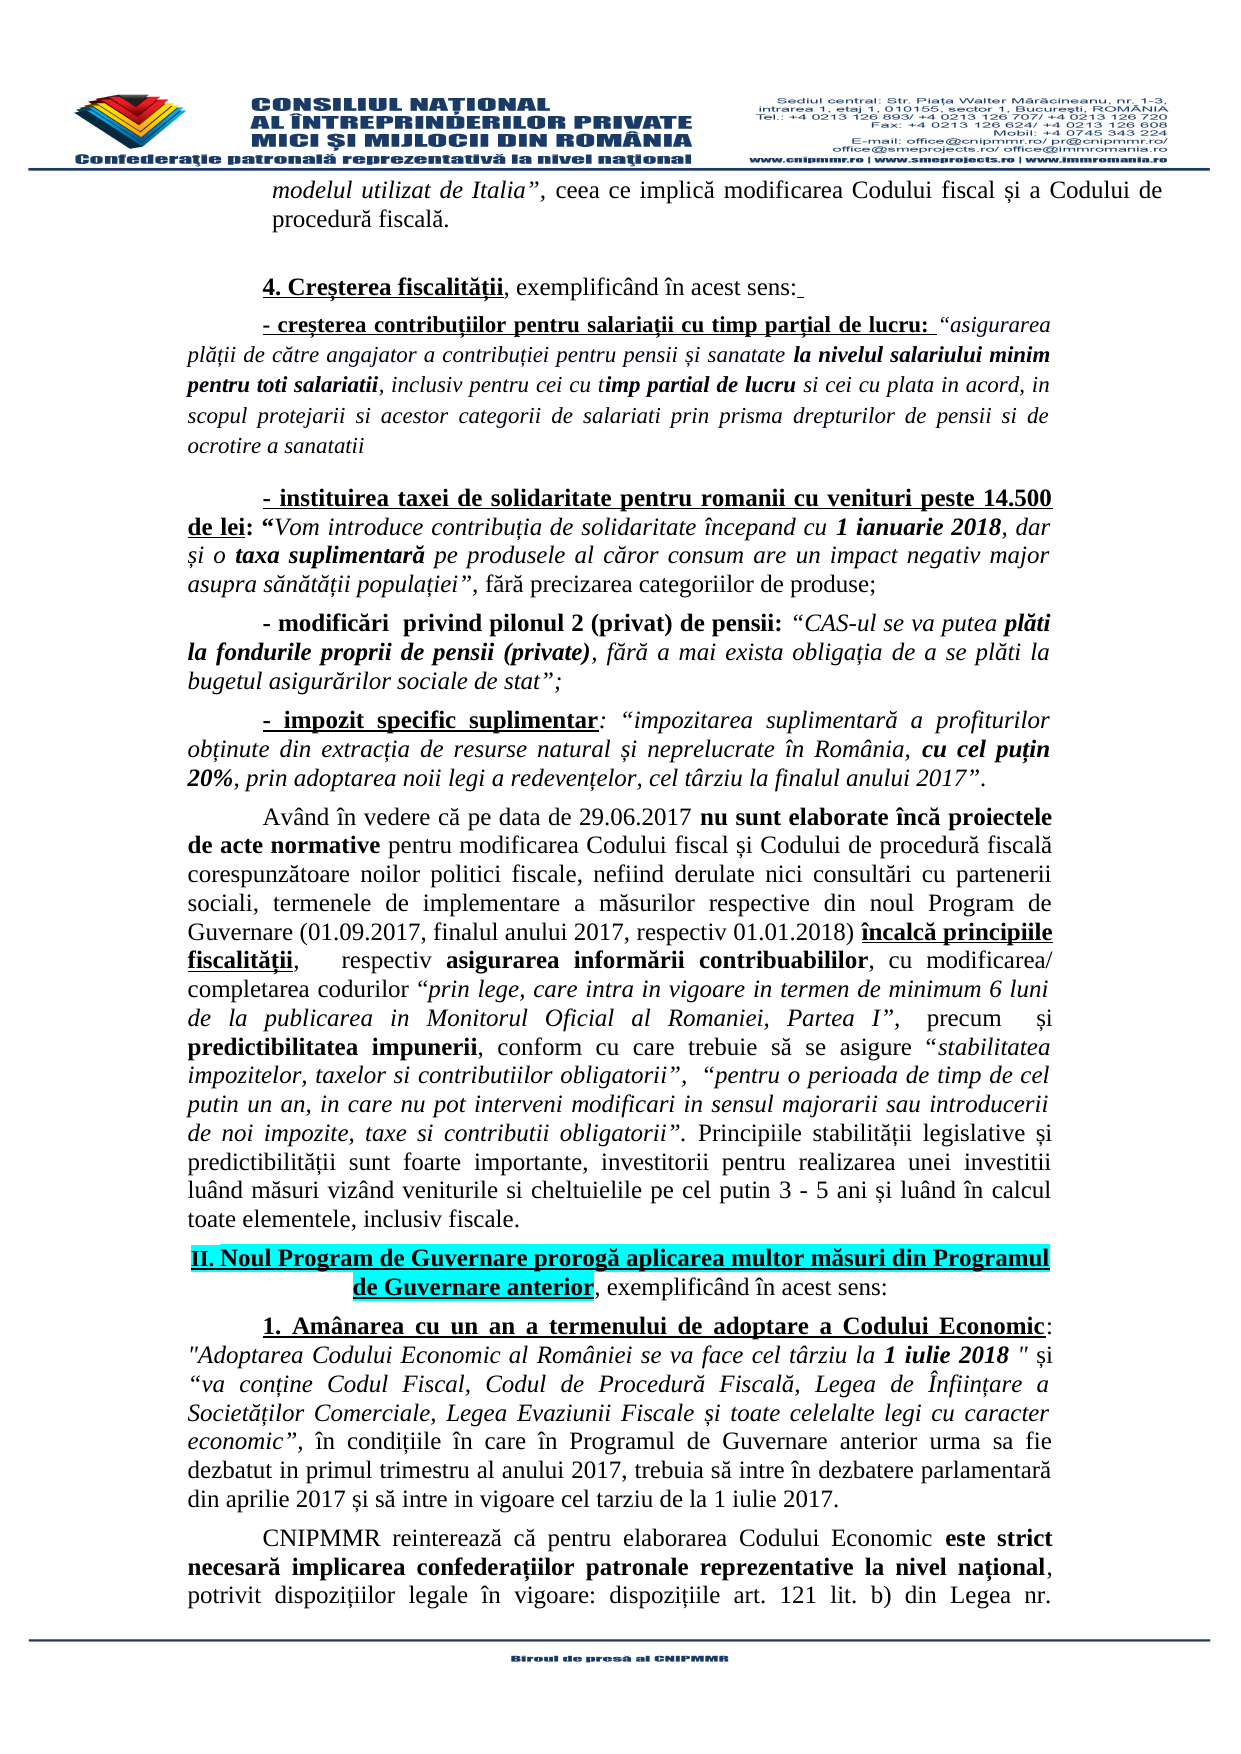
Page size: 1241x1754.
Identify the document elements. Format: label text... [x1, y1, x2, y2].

list modelul utilizat de Italia”, ceea ce implică modificarea Codului fiscal și a Codului de procedură fiscală. [272, 176, 1163, 233]
text Având în vedere că pe data de 29.06.2017 nu sunt elaborate încă proiectele de acte normative pentru modificarea Codului fiscal și Codului de procedură fiscală corespunzătoare noilor politici fiscale, nefiind derulate nici consultări cu partenerii sociali, termenele de implementare a măsurilor respective din noul Program de Guvernare (01.09.2017, finalul anului 2017, respectiv 01.01.2018) încalcă principiile fiscalității, respectiv asigurarea informării contribuabililor, cu modificarea/ completarea codurilor “prin lege, care intra in vigoare in termen de minimum 6 luni de la publicarea in Monitorul Oficial al Romaniei, Partea I”, precum și predictibilitatea impunerii, conform cu care trebuie să se asigure “stabilitatea impozitelor, taxelor si contributiilor obligatorii”, “pentru o perioada de timp de cel putin un an, in care nu pot interveni modificari in sensul majorarii sau introducerii de noi impozite, taxe si contributii obligatorii”. Principiile stabilității legislative și predictibilității sunt foarte importante, investitorii pentru realizarea unei investitii luând măsuri vizând veniturile si cheltuielile pe cel putin 3 - 5 ani și luând în calcul toate elementele, inclusiv fiscale. [187, 802, 1053, 1233]
text II. Noul Program de Guvernare prorogă aplicarea multor măsuri din Programul de Guvernare anterior, exemplificând în acest sens: [187, 1243, 1053, 1301]
text - instituirea taxei de solidaritate pentru romanii cu venituri peste 14.500 de lei: “Vom introduce contribuția de solidaritate începand cu 1 ianuarie 2018, dar și o taxa suplimentară pe produsele al căror consum are un impact negativ major asupra sănătății populației”, fără precizarea categoriilor de produse; [187, 483, 1053, 598]
text 4. Creșterea fiscalității, exemplificând în acest sens: [187, 272, 1053, 301]
picture [0, 73, 1241, 176]
picture [0, 1635, 1241, 1681]
text 1. Amânarea cu un an a termenului de adoptare a Codului Economic: "Adoptarea Codului Economic al României se va face cel târziu la 1 iulie 2018 " și “va conține Codul Fiscal, Codul de Procedură Fiscală, Legea de Înființare a Societăților Comerciale, Legea Evaziunii Fiscale și toate celelalte legi cu caracter economic”, în condițiile în care în Programul de Guvernare anterior urma sa fie dezbatut in primul trimestru al anului 2017, trebuia să intre în dezbatere parlamentară din aprilie 2017 și să intre in vigoare cel tarziu de la 1 iulie 2017. [187, 1311, 1053, 1513]
text CNIPMMR reinterează că pentru elaborarea Codului Economic este strict necesară implicarea confederațiilor patronale reprezentative la nivel național, potrivit dispozițiilor legale în vigoare: dispozițiile art. 121 lit. b) din Legea nr. [187, 1523, 1053, 1609]
text - impozit specific suplimentar: “impozitarea suplimentară a profiturilor obținute din extracția de resurse natural și neprelucrate în România, cu cel puțin 20%, prin adoptarea noii legi a redevențelor, cel târziu la finalul anului 2017”. [187, 705, 1053, 791]
text - modificări privind pilonul 2 (privat) de pensii: “CAS-ul se va putea plăti la fondurile proprii de pensii (private), fără a mai exista obligația de a se plăti la bugetul asigurărilor sociale de stat”; [187, 608, 1053, 695]
text - creșterea contribuțiilor pentru salariații cu timp parțial de lucru: “asigurarea plății de către angajator a contribuției pentru pensii și sanatate la nivelul salariului minim pentru toti salariatii, inclusiv pentru cei cu timp partial de lucru si cei cu plata in acord, in scopul protejarii si acestor categorii de salariati prin prisma drepturilor de pensii si de ocrotire a sanatatii [187, 311, 1053, 458]
